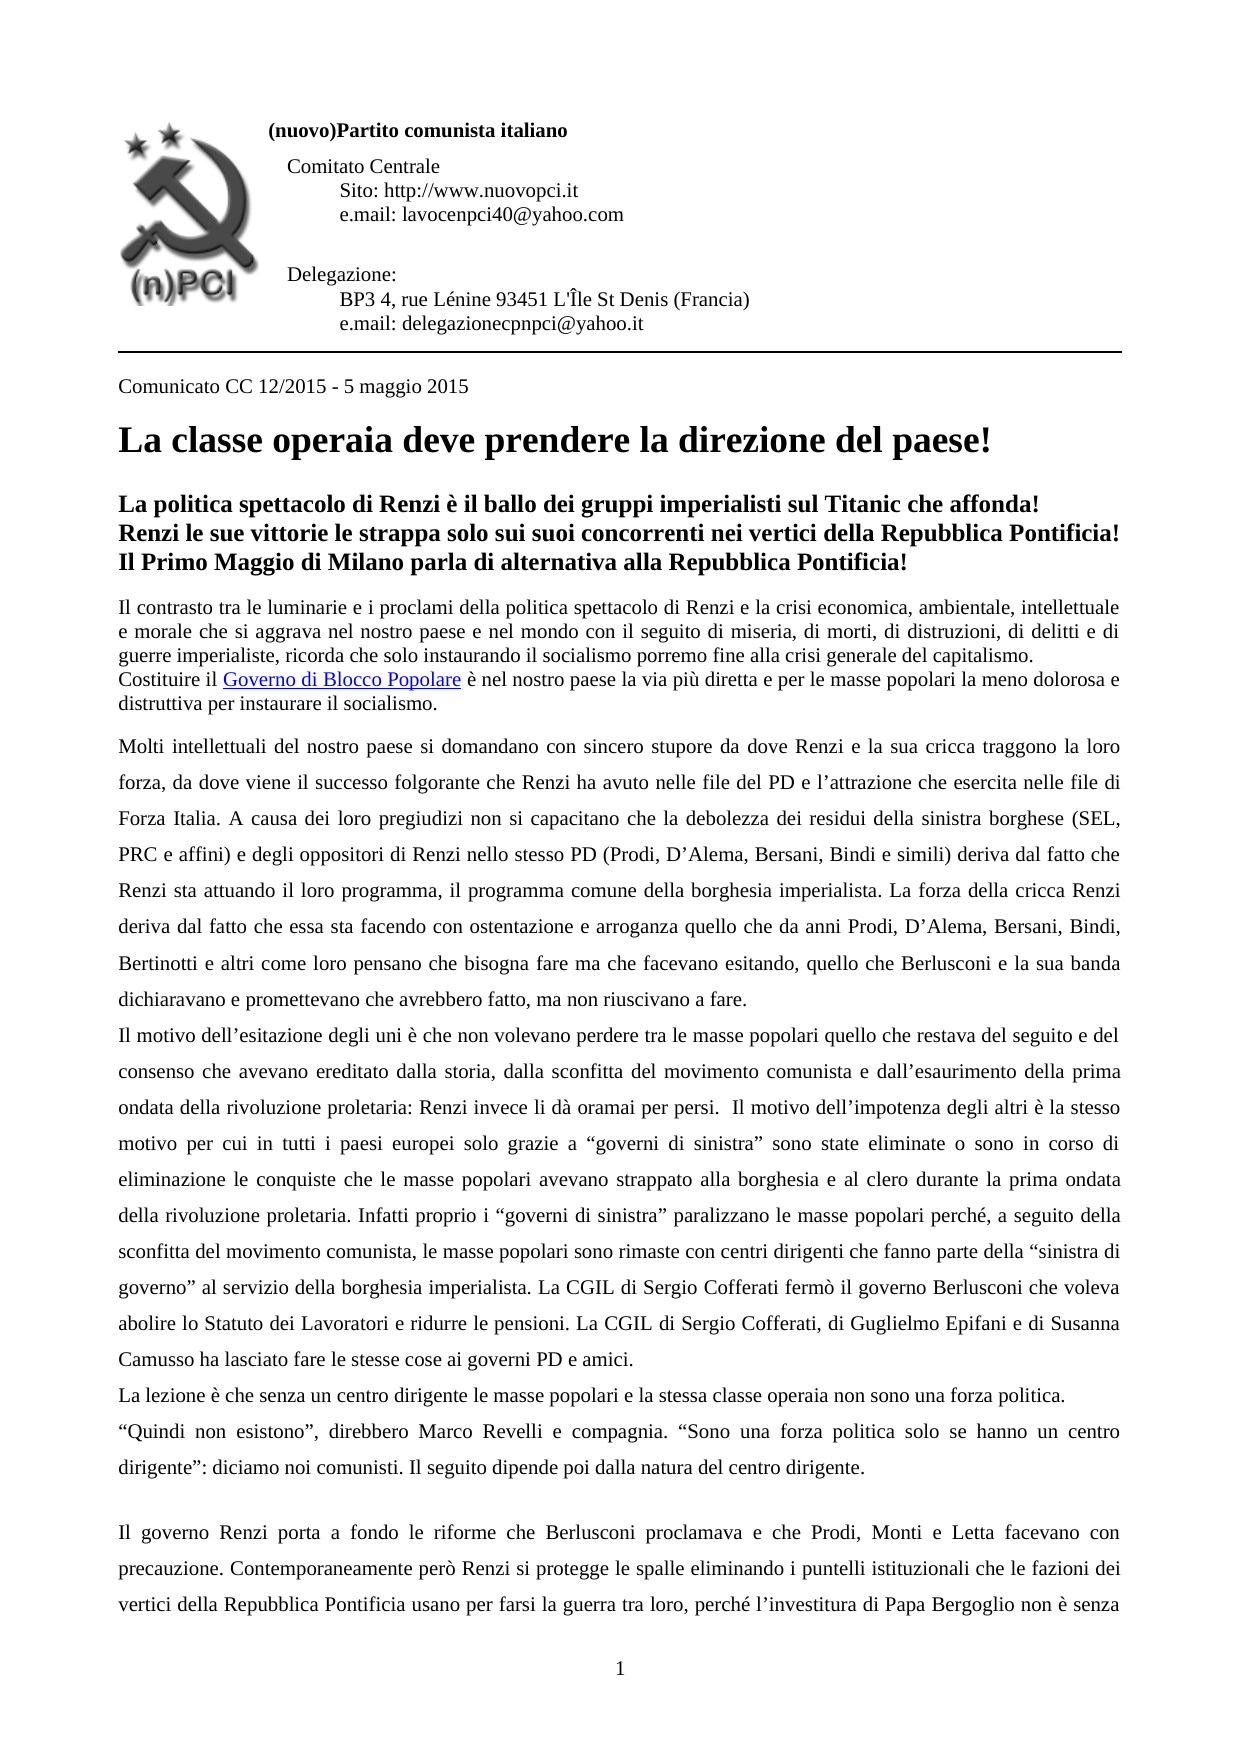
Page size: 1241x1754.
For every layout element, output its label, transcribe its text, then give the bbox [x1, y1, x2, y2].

text Il governo Renzi porta a fondo le riforme che Berlusconi proclamava e che Prodi, Monti e Letta facevano con precauzione. Contemporaneamente però Renzi si protegge le spalle eliminando i puntelli istituzionali che le fazioni dei vertici della Repubblica Pontificia usano per farsi la guerra tra loro, perché l’investitura di Papa Bergoglio non è senza [118, 1520, 1122, 1616]
text Costituire il Governo di Blocco Popolare è nel nostro paese la via più diretta e per le masse popolari la meno dolorosa e distruttiva per instaurare il socialismo. [118, 667, 1122, 715]
text e.mail: lavocenpci40@yahoo.com [339, 202, 1122, 226]
text Il Primo Maggio di Milano parla di alternativa alla Repubblica Pontificia! [118, 547, 1122, 576]
text Delegazione: [287, 262, 1122, 286]
text Comitato Centrale [287, 154, 1122, 178]
text “Quindi non esistono”, direbbero Marco Revelli e compagnia. “Sono una forza politica solo se hanno un centro dirigente”: diciamo noi comunisti. Il seguito dipende poi dalla natura del centro dirigente. [118, 1419, 1122, 1479]
text Comunicato CC 12/2015 - 5 maggio 2015 [118, 374, 1122, 398]
text La politica spettacolo di Renzi è il ballo dei gruppi imperialisti sul Titanic che affonda! [118, 489, 1122, 518]
text Renzi le sue vittorie le strappa solo sui suoi concorrenti nei vertici della Repubblica Pontificia! [118, 518, 1122, 547]
text e.mail: delegazionecpnpci@yahoo.it [339, 311, 1122, 334]
text Il motivo dell’esitazione degli uni è che non volevano perdere tra le masse popolari quello che restava del seguito e del consenso che avevano ereditato dalla storia, dalla sconfitta del movimento comunista e dall’esaurimento della prima ondata della rivoluzione proletaria: Renzi invece li dà oramai per persi. Il motivo dell’impotenza degli altri è la stesso motivo per cui in tutti i paesi europei solo grazie a “governi di sinistra” sono state eliminate o sono in corso di eliminazione le conquiste che le masse popolari avevano strappato alla borghesia e al clero durante la prima ondata della rivoluzione proletaria. Infatti proprio i “governi di sinistra” paralizzano le masse popolari perché, a seguito della sconfitta del movimento comunista, le masse popolari sono rimaste con centri dirigenti che fanno parte della “sinistra di governo” al servizio della borghesia imperialista. La CGIL di Sergio Cofferati fermò il governo Berlusconi che voleva abolire lo Statuto dei Lavoratori e ridurre le pensioni. La CGIL di Sergio Cofferati, di Guglielmo Epifani e di Susanna Camusso ha lasciato fare le stesse cose ai governi PD e amici. [118, 1022, 1122, 1371]
text Molti intellettuali del nostro paese si domandano con sincero stupore da dove Renzi e la sua cricca traggono la loro forza, da dove viene il successo folgorante che Renzi ha avuto nelle file del PD e l’attrazione che esercita nelle file di Forza Italia. A causa dei loro pregiudizi non si capacitano che la debolezza dei residui della sinistra borghese (SEL, PRC e affini) e degli oppositori di Renzi nello stesso PD (Prodi, D’Alema, Bersani, Bindi e simili) deriva dal fatto che Renzi sta attuando il loro programma, il programma comune della borghesia imperialista. La forza della cricca Renzi deriva dal fatto che essa sta facendo con ostentazione e arroganza quello che da anni Prodi, D’Alema, Bersani, Bindi, Bertinotti e altri come loro pensano che bisogna fare ma che facevano esitando, quello che Berlusconi e la sua banda dichiaravano e promettevano che avrebbero fatto, ma non riuscivano a fare. [118, 734, 1122, 1011]
text La classe operaia deve prendere la direzione del paese! [118, 417, 1122, 461]
text BP3 4, rue Lénine 93451 L'Île St Denis (Francia) [339, 286, 1122, 311]
text La lezione è che senza un centro dirigente le masse popolari e la stessa classe operaia non sono una forza politica. [118, 1383, 1122, 1407]
text Il contrasto tra le luminarie e i proclami della politica spettacolo di Renzi e la crisi economica, ambientale, intellettuale e morale che si aggrava nel nostro paese e nel mondo con il seguito di miseria, di morti, di distruzioni, di delitti e di guerre imperialiste, ricorda che solo instaurando il socialismo porremo fine alla crisi generale del capitalismo. [118, 595, 1122, 667]
picture [118, 118, 259, 306]
text (nuovo)Partito comunista italiano [268, 118, 1122, 142]
text Sito: http://www.nuovopci.it [339, 178, 1122, 202]
